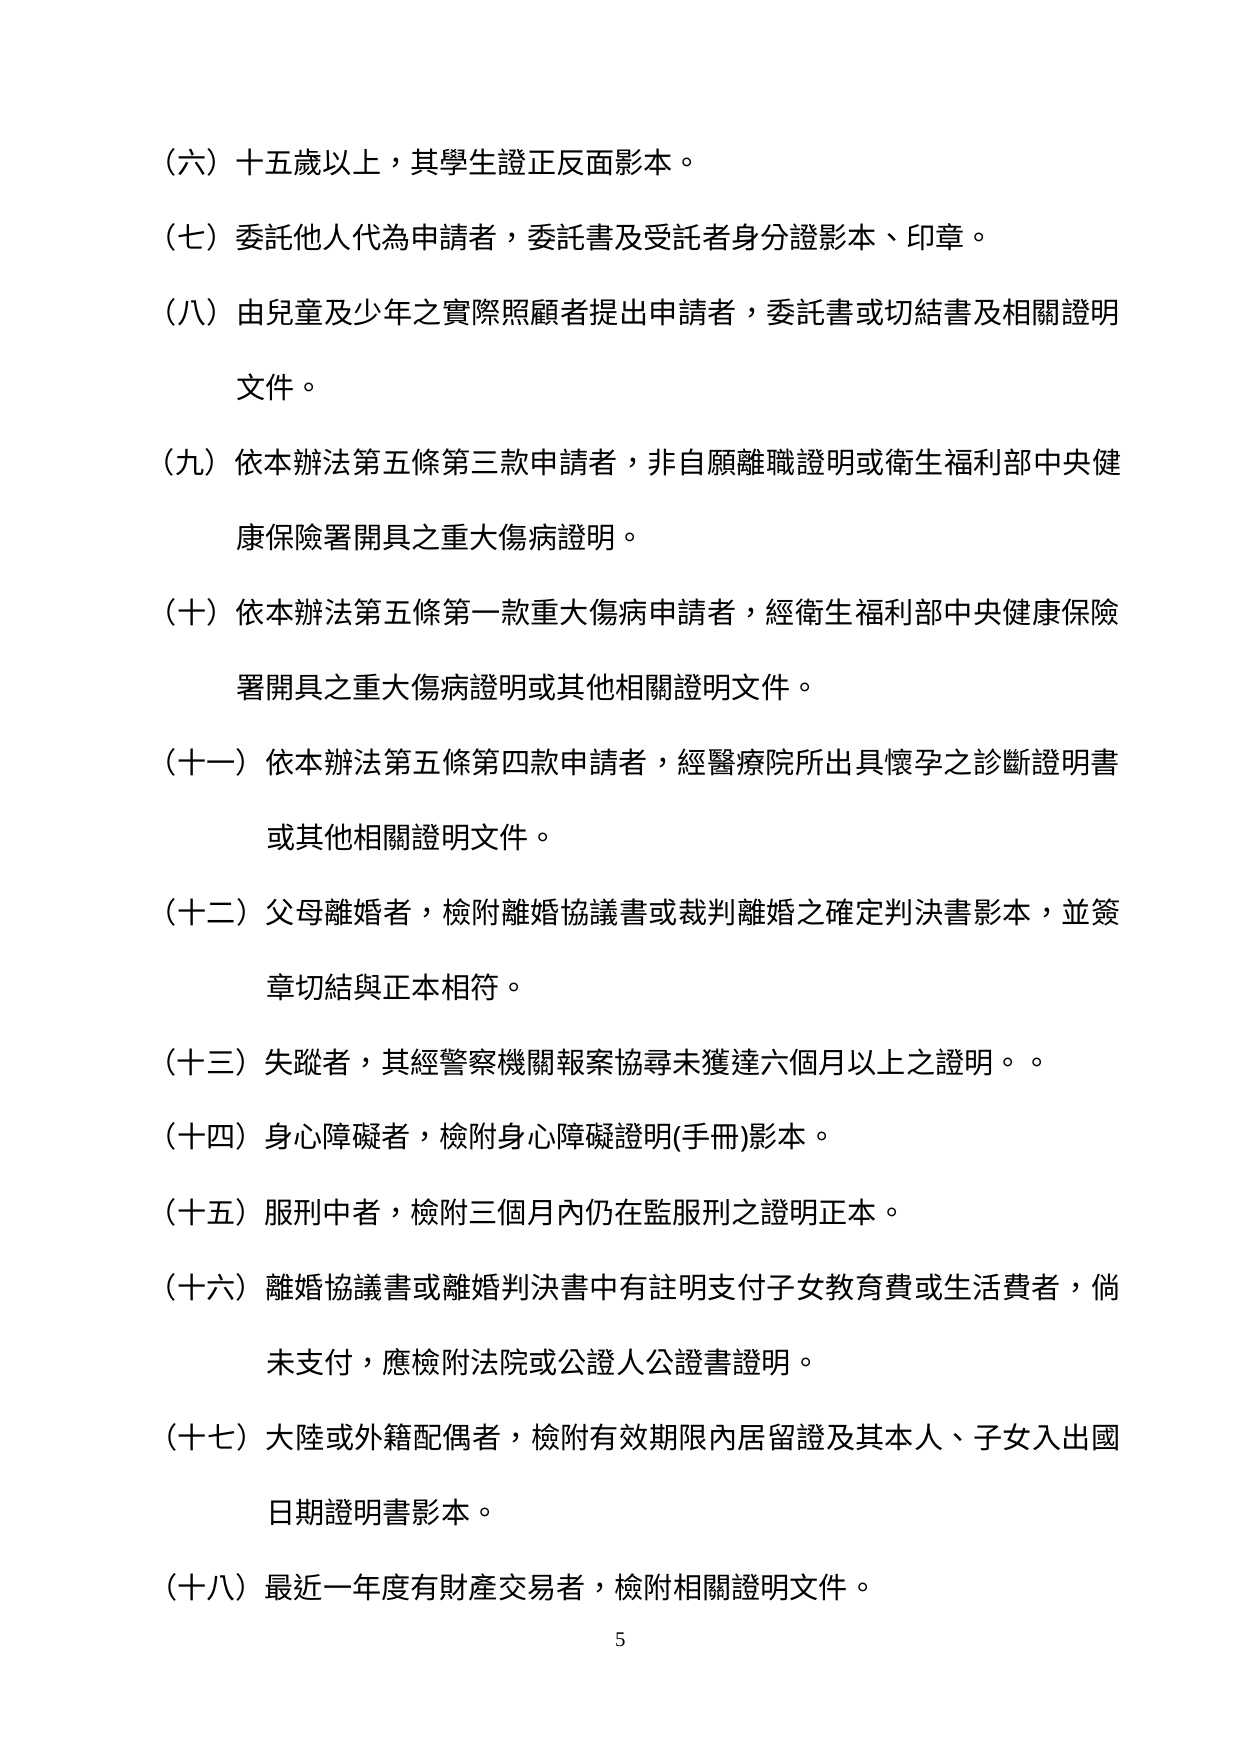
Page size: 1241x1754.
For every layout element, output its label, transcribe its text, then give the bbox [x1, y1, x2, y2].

text （七）委託他人代為申請者，委託書及受託者身分證影本、印章。 [148, 198, 1122, 273]
text （十六）離婚協議書或離婚判決書中有註明支付子女教育費或生活費者，倘未支付，應檢附法院或公證人公證書證明。 [147, 1248, 1122, 1398]
text （十）依本辦法第五條第一款重大傷病申請者，經衛生福利部中央健康保險署開具之重大傷病證明或其他相關證明文件。 [147, 573, 1122, 723]
text （十二）父母離婚者，檢附離婚協議書或裁判離婚之確定判決書影本，並簽章切結與正本相符。 [148, 873, 1122, 1023]
text （八）由兒童及少年之實際照顧者提出申請者，委託書或切結書及相關證明文件。 [147, 273, 1122, 423]
text （六）十五歲以上，其學生證正反面影本。 [148, 123, 1122, 198]
text （九）依本辦法第五條第三款申請者，非自願離職證明或衛生福利部中央健康保險署開具之重大傷病證明。 [145, 423, 1122, 573]
text （十四）身心障礙者，檢附身心障礙證明(手冊)影本。 [148, 1098, 1122, 1173]
text （十一）依本辦法第五條第四款申請者，經醫療院所出具懷孕之診斷證明書或其他相關證明文件。 [147, 723, 1122, 873]
text （十八）最近一年度有財產交易者，檢附相關證明文件。 [148, 1548, 1122, 1623]
text （十三）失蹤者，其經警察機關報案協尋未獲達六個月以上之證明。。 [147, 1023, 1122, 1098]
text （十七）大陸或外籍配偶者，檢附有效期限內居留證及其本人、子女入出國日期證明書影本。 [148, 1398, 1122, 1548]
text （十五）服刑中者，檢附三個月內仍在監服刑之證明正本。 [148, 1173, 1122, 1248]
